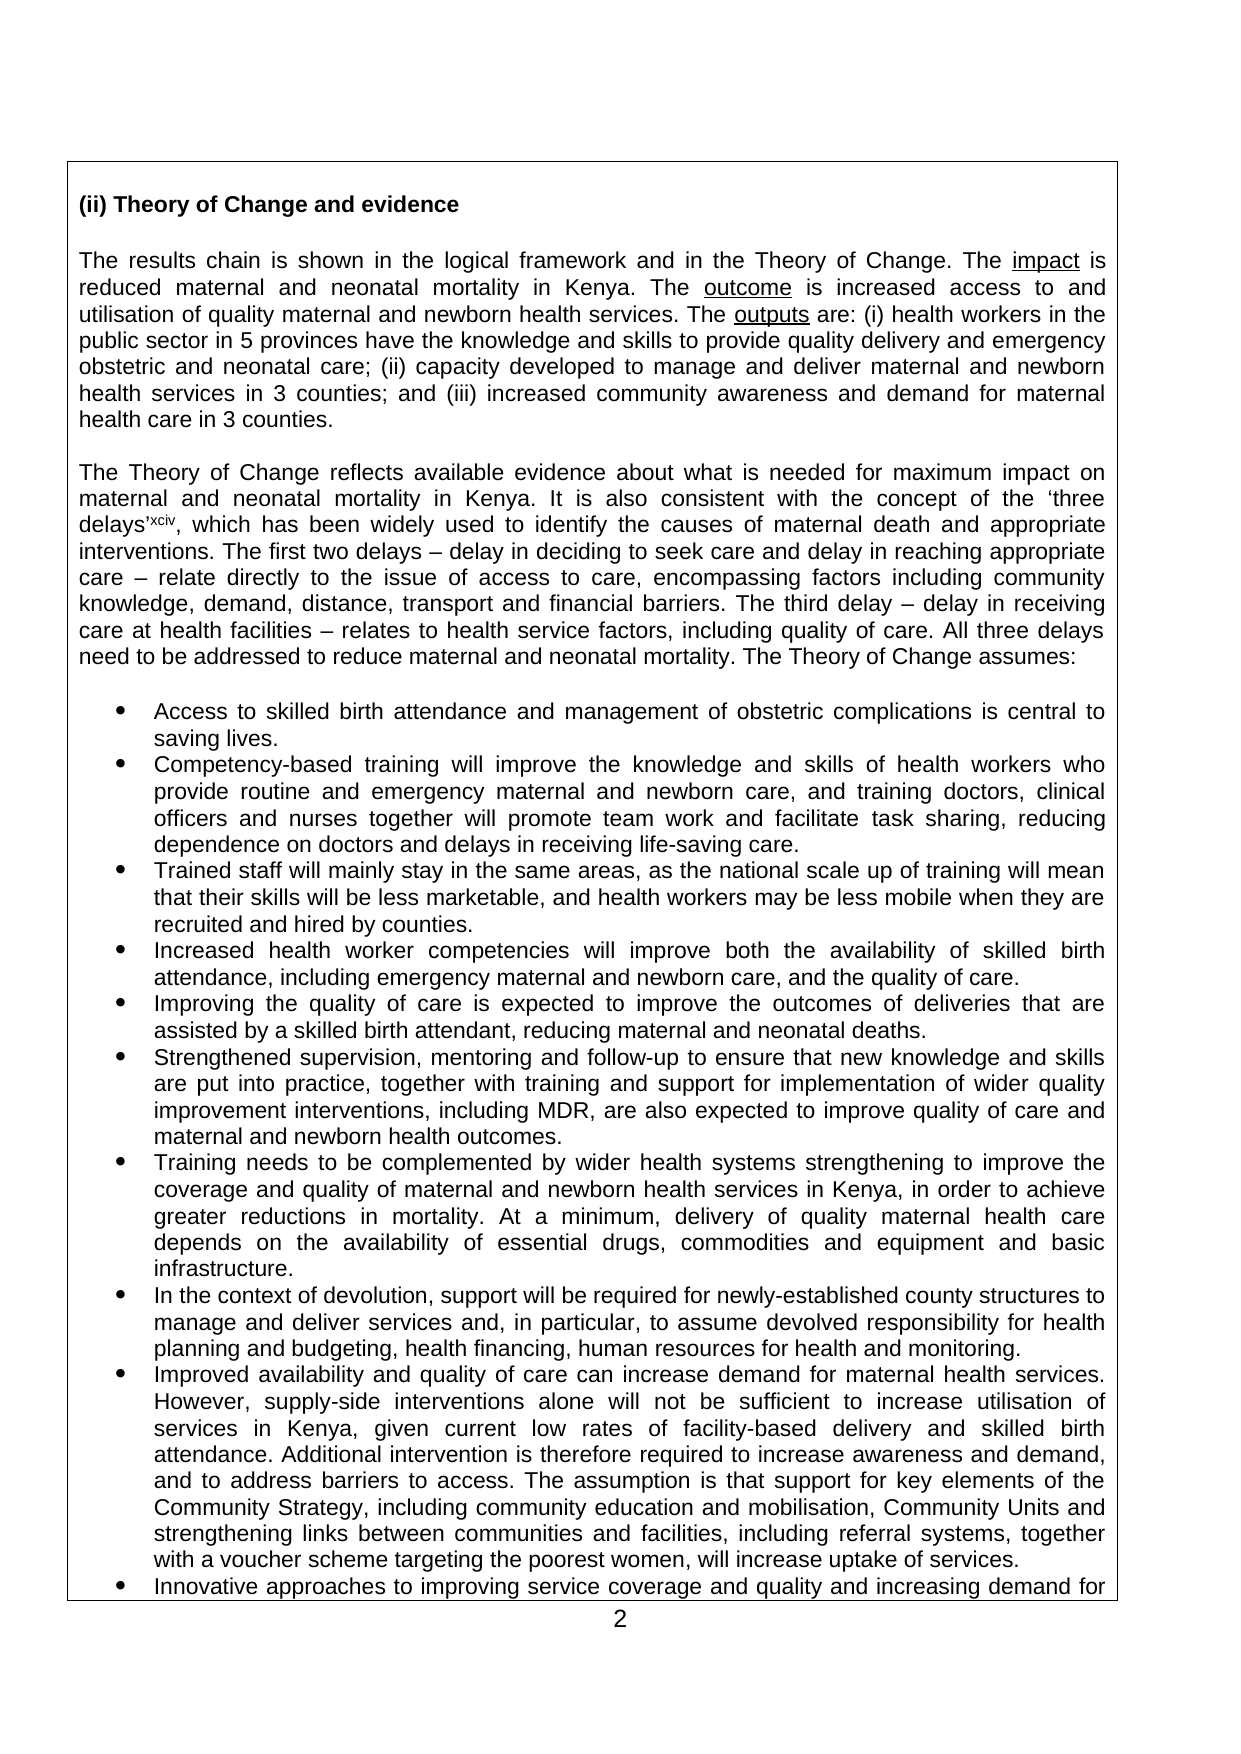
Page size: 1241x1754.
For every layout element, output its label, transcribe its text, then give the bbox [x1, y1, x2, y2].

table_header (ii) Theory of Change and evidence The results chain is shown in the logical framework and in the Theory of Change. The impact is reduced maternal and neonatal mortality in Kenya. The outcome is increased access to and utilisation of quality maternal and newborn health services. The outputs are: (i) health workers in the public sector in 5 provinces have the knowledge and skills to provide quality delivery and emergency obstetric and neonatal care; (ii) capacity developed to manage and deliver maternal and newborn health services in 3 counties; and (iii) increased community awareness and demand for maternal health care in 3 counties. The Theory of Change reflects available evidence about what is needed for maximum impact on maternal and neonatal mortality in Kenya. It is also consistent with the concept of the ‘three delays’, which has been widely used to identify the causes of maternal death and appropriate interventions. The first two delays – delay in deciding to seek care and delay in reaching appropriate care – relate directly to the issue of access to care, encompassing factors including community knowledge, demand, distance, transport and financial barriers. The third delay – delay in receiving care at health facilities – relates to health service factors, including quality of care. All three delays need to be addressed to reduce maternal and neonatal mortality. The Theory of Change assumes: Access to skilled birth attendance and management of obstetric complications is central to saving lives. Competency-based training will improve the knowledge and skills of health workers who provide routine and emergency maternal and newborn care, and training doctors, clinical officers and nurses together will promote team work and facilitate task sharing, reducing dependence on doctors and delays in receiving life-saving care. Trained staff will mainly stay in the same areas, as the national scale up of training will mean that their skills will be less marketable, and health workers may be less mobile when they are recruited and hired by counties. Increased health worker competencies will improve both the availability of skilled birth attendance, including emergency maternal and newborn care, and the quality of care. Improving the quality of care is expected to improve the outcomes of deliveries that are assisted by a skilled birth attendant, reducing maternal and neonatal deaths. Strengthened supervision, mentoring and follow-up to ensure that new knowledge and skills are put into practice, together with training and support for implementation of wider quality improvement interventions, including MDR, are also expected to improve quality of care and maternal and newborn health outcomes. Training needs to be complemented by wider health systems strengthening to improve the coverage and quality of maternal and newborn health services in Kenya, in order to achieve greater reductions in mortality. At a minimum, delivery of quality maternal health care depends on the availability of essential drugs, commodities and equipment and basic infrastructure. In the context of devolution, support will be required for newly-established county structures to manage and deliver services and, in particular, to assume devolved responsibility for health planning and budgeting, health financing, human resources for health and monitoring. Improved availability and quality of care can increase demand for maternal health services. However, supply-side interventions alone will not be sufficient to increase utilisation of services in Kenya, given current low rates of facility-based delivery and skilled birth attendance. Additional intervention is therefore required to increase awareness and demand, and to address barriers to access. The assumption is that support for key elements of the Community Strategy, including community education and mobilisation, Community Units and strengthening links between communities and facilities, including referral systems, together with a voucher scheme targeting the poorest women, will increase uptake of services. Innovative approaches to improving service coverage and quality and increasing demand for maternal health care services will be identified and there are non-state partners with the capacity and interest to apply for innovation funding. Demand-side financing and effective accountability structures will improve demand and the performance of health facilities and the quality of care, and thereby improve health outcomes. The following summarises the evidence to demonstrate that training, health systems strengthening and demand side financing result in improved maternal and newborn health outcomes. International evidence Only trained health workers can deliver the high-impact interventions that can reduce maternal and neonatal mortality. Although more significant and sustainable reductions in maternal and neonatal mortality depend on health system strengthening, available evidence suggests that implementing a training-centred approach at scale can accelerate mortality reduction, yielding ‘quick wins’ while other aspects of health system strengthening that require more time and resources are addressed. International evidence demonstrates the potential impact of skilled health professionals who are trained in simple life-saving skills. Research indicates that 13%-33% of maternal deaths could be averted by the presence of a skilled birth attendant. For example, the availability and use of skilled birth attendants was a critical factor in reducing maternal mortality in countries such as Sri Lanka and Malaysia. The significant decline in maternal mortality in Bangladesh is attributed largely to improved access to emergency obstetric care and increased provision of caesarean section. In India, upgrading of training centres, followed by emergency obstetric care training of general medical officers resulted in an increase from two to ten in the number of health facilities providing all BEmOC signal functions. In Ethiopia, an initiative focused on emergency obstetric care capacity building for various facility-based providers observed a reduction in the obstetric Case Fatality Rate (CFR) from 7.2% to 4.6% over a 3-year period, an almost six-fold increase in the caesarean section rate, and a 41% increase in delivery care seeking. Similarly, global modelling indicates that skilled delivery care can result in a 20-30% reduction in all-cause neonatal mortality, emergency obstetric care can result in a 10-15% reduction and emergency neonatal care can result in a 15-50% reduction in neonatal mortality. Other analysis suggests that skilled care during delivery can avert an estimated 30-45% of newborn deaths and 25-62% of intra-partum stillbirths and that improved management of newborns could reduce deaths associated with low birth weight and sepsis by over 60%. A recent study found that a Helping Babies Breathe training programme in eight hospitals in Tanzania was associated with a sustained 47% reduction in early neonatal mortality within 24 hours and a 24% reduction in stillbirths after two years. Scaling up the training of health professionals is recognised as only one component of an effective strategy to reduce maternal and neonatal mortality. While training can have an impact on maternal and neonatal mortality, particularly in the short-term, training alone will not be enough to achieve optimal or sustainable reductions in mortality. Training-centered approaches in Africa and India have involved training for health workers together with provision of basic equipment, essential supplies and drugs, and strengthening information systems to identify and address quality of care gaps. International evidence shows that a training-centered approach coupled with minor health system improvements, can be a cost-effective option to reduce maternal and neonatal mortality. Gains made in countries such as Bolivia, Chile, Egypt and Jamaica are attributed to scale up in coverage of skilled birth attendants together with provision of adequate facilities and equipment. MiH1 also demonstrated the effectiveness of training combined with targeted health systems support. Across the five MiH countries, the proportion of health facilities with increased signal functions ranged from 65% to 100%, the number of women receiving emergency obstetric care increased by 50%, and there was a 50% reduction in the obstetric CFR and a mean reduction of 15% in the stillbirth rate. The MiH1 final appraisal concluded that training, provision of equipment and facility-based supportive supervision had improved knowledge, skills, clinical practice and team work, translating into an increase in the number of signal functions provided, improved care of uncomplicated births and obstetric emergencies as well as reduced delays in management of emergencies. MDR is associated with quality of care improvements, increased client satisfaction and a reduction in maternal deaths. However, no single intervention will substantially reduce maternal and neonatal mortality and it is universally accepted that reducing maternal and neonatal mortality requires a functioning health system that provides a continuum of care. DFID’s Framework for Results 2010 also recognises that strong health systems are needed to deliver sustainable improvements in maternal and newborn health. Training and health systems strengthening can deliver improvements in maternal and neonatal health, but only for those women who use health services. As discussed in the Strategic Case, less than half of women in Kenya deliver in a health facility and with the assistance of a skilled birth attendant. To maximise mortality reduction and improvements in health outcomes, supply-side intervention needs to be complemented with demand-side intervention, including community strategies to improve knowledge and address social and cultural barriers, as well as action to reduce transport and cost barriers. Multi-country analyses on neonatal mortality reduction indicate that only a combination of expanded coverage of quality clinical care and community strategies will bring about reductions in neonatal mortality that exceed 50%. Significant progress in reducing maternal and neonatal mortality will only be made in Kenya if there is a substantial increase in the proportion of women who are delivered in a facility by a health professional. The new Government of Kenya’s commitment to eliminating fees for maternal health care is intended to support this. However, it is likely to be some time before this is implemented across the country and, in addition, women often pay additional charges. Support will therefore continue to be required to address financial barriers to access for the poorest women in the short- to medium-term. There is a range of approaches to benefitting the poor with health services, many of which involve the removal of financial barriers. Demand-side financing schemes are increasingly being used to promote access, including voucher schemes, which are an example of OBA. International evidence shows that, although the effectiveness and cost-effectiveness of using vouchers to reduce inequality is not strong, health voucher programmes have been successful in increasing utilisation of health goods and services, targeting specific populations and improving quality of services. The strength of evidence and findings are similar for vouchers for reproductive health services. Kenya-specific evidence The final evaluation of the DFID Kenya EHS programme in Nyanza, which included EmONC training for clinical officers and nurses, concluded that this training had resulted in improvements in the clinical skills and confidence of providers to detect, manage and refer obstetric and neonatal complications. There is also Kenya-specific evidence on the effectiveness of training as a means of improving case management of specific obstetric complications. Recent training was shown to be significantly and positively associated with the ability to provide quality care for postpartum haemorrhage and unsafe abortion, and positively associated with the ability to provide quality care for retained placenta. Analysis suggests that in Kenya an estimated 19% of maternal deaths could be avoided each year if all women who deliver in a health facility had access to comprehensive emergency obstetric care. This is reinforced by preliminary MiH1 data, which suggested that during the previous 12 months the number of women receiving CEmONC increased by 49% and that there was a 30% reduction in the obstetric CFR among women receiving emergency obstetric care and a 25% reduction in the stillbirth rate. The same analysis calculated that 80% of maternal, newborn and child deaths in Kenya could be avoided if coverage of essential services was scaled up to 90%. A recent joint donor mission also concluded that there would need to be substantial and sustainable improvements in service delivery and coverage with high-impact interventions to achieve significant progress in reducing maternal and neonatal mortality. The EHS programme showed that demonstrable improvements in maternal and neonatal health outcomes can be achieved in Kenya. These included: an increase in births delivered by a skilled birth attendant by an average of 3.7% a year (the national average rose by 0.4% annually) to 27.7-44.6% (average 35%); an increase in the caesarean section rate from the average at baseline of 0.7% to 2.5% in five of the seven targeted districts; improvements in capacity to perform signal functions in all 20 facilities covered; and fewer women with postpartum haemorrhage, retained placenta and incomplete abortion referred to hospitals because staff in BEmONC facilities had the confidence, capacity and means to treat them. Other achievements included: development and institutionalisation of annual planning processes; routine use of data for monitoring and decision making; staff ownership and pride in visible achievements such as the decrease in maternal deaths; improvements in client satisfaction; and improvements in the referral system resulting from use of a standardised tool for referring obstetric emergencies and provision of mobile phones to health facilities. Lessons learned included: the importance of inter-personal skills as well as clinical competency – positive client-provider interaction can improve client satisfaction and demand; the need for creative service delivery modalities to facilitate access to CEmONC by the poorest women; the need for training follow up; and the value of MDR in institutionalising quality of care and of verbal autopsy as an opportunity to increase community awareness of maternal death. Challenges included: the continuing effect of women seeking care from traditional birth attendants and the negative impact of poor reception at health facilities; poverty, lack of affordable transport and long distances to facilities were identified as more intractable problems. Overall, the final evaluation found that the combination of EmONC training with simultaneous improvements in the enabling environment through strengthening of provincial, district, facility and community health management teams, provision of equipment and supplies and strengthening supportive supervision and Quality Improvement, had resulted in notable improvements in quality of care and outcomes. Support for the Community Strategy resulted in women and their families being better informed and aware of the benefits of delivering in facilities. Improvements in quality of care and in community awareness resulted in increased uptake of skilled birth attendance in facilities. The EHS Project Completion Review (PCR) concluded that the approach of pursuing simultaneous supply and demand side strengthening had demonstrable impact and recommended that it be extended. Experience of OBA or voucher schemes in Kenya suggests that this approach can increase uptake of maternal care, by removing financial barriers and empowering women to use health services. The greatest uptake so far using vouchers has been for safe deliveries. OBA schemes have been piloted in Kenya by UNICEF and by GIZ and KfW. UNICEF reports that its OBA scheme for pregnant women has increased delivery in health facilities among poor women in northern Kenya. The Phase II evaluation of the GIZ-KfW OBA pilot in December 2012 also concluded that the scheme had increased uptake of maternal care services. The GIZ and KfW pilot was implemented in two phases in Kisumu, Nairobi, Kifili, Kitui and Kiambu. Cumulatively over the two phases, an estimated 234,886 women of reproductive age, 24% of the target population, was reached. Data for Phase II showed a significant increase in the number of facility-based deliveries, to 74% and in the number of women treated for complications, which increased from 512 in 2008/9 to 7,874 in 2010/11. Evaluation of the pilot found that: the majority of vouchers were used by poor clients; the majority of voucher recipients used the vouchers and were able to overcome transport and cultural barriers; more poor voucher clients compared to poor non-voucher clients delivered at a health facility; and the gap between poor and non-poor facility deliveries was narrower among voucher clients. In addition, accredited service providers improved their management skills and increased investment in service capacity, increasing staff morale and improving service delivery. Positive impacts reported by women included reduced waiting times at facilities, cleaner facilities, better availability of medicines and more positive health worker attitudes. Factors contributing to success included: government commitment and leadership; empowerment of women through choice of provider; provider competition; emphasis on quality through accreditation, accountability of providers and reward mechanisms for good performance and appropriate sanctions for poor performance; independent quality control; and separation of responsibilities to ensure transparency and minimise risk of fraud. Based on available evidence, of the feasible options only Option 3 would address all the elements of the Theory of Change and maximise impact, and is therefore the preferred option. Option 3 includes a combination of interventions that will address supply and demand challenges, improve quality of service delivery, and generate immediate results as well as longer term sustainable change. The core HSS package in Option 2 will be at least as effective in delivering the impact seen in earlier DFID interventions. The addition of an innovation fund in Option 2 will help tackle difficult supply-side constraints to help reach geographical areas and marginalised groups in a way that has not been done in Kenya before. Options 1 or 2 alone would address specific challenges but would have less overall impact, particularly in the three target counties due to the significance of demand-side factors in limiting uptake of maternal health services by the poorest. Option 3 addresses demand constraints directly. Given the challenges of devolution and the rapidly changing context, the added interventions in Options 2 and 3 offer opportunities to deepen engagement and test a range of different interventions in the three counties that could bring additional benefits to other areas of our work. [68, 162, 1117, 1599]
